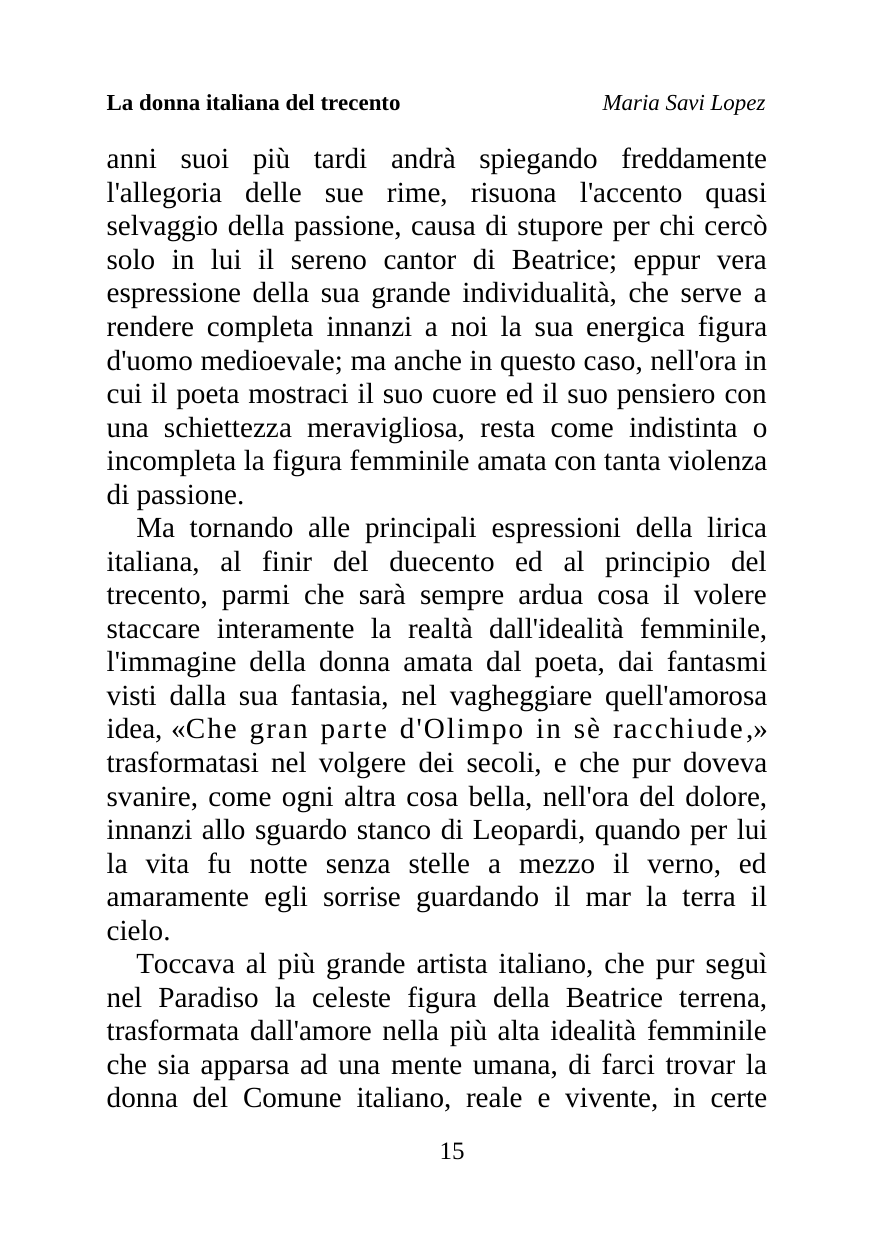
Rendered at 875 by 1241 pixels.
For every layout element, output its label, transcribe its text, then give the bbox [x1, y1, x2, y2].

text Ma tornando alle principali espressioni della lirica italiana, al finir del duecento ed al principio del trecento, parmi che sarà sempre ardua cosa il volere staccare interamente la realtà dall'idealità femminile, l'immagine della donna amata dal poeta, dai fantasmi visti dalla sua fantasia, nel vagheggiare quell'amorosa idea, «Che gran parte d'Olimpo in sè racchiude,» trasformatasi nel volgere dei secoli, e che pur doveva svanire, come ogni altra cosa bella, nell'ora del dolore, innanzi allo sguardo stanco di Leopardi, quando per lui la vita fu notte senza stelle a mezzo il verno, ed amaramente egli sorrise guardando il mar la terra il cielo. [106, 510, 768, 946]
text Toccava al più grande artista italiano, che pur seguì nel Paradiso la celeste figura della Beatrice terrena, trasformata dall'amore nella più alta idealità femminile che sia apparsa ad una mente umana, di farci trovar la donna del Comune italiano, reale e vivente, in certe [106, 946, 768, 1114]
text anni suoi più tardi andrà spiegando freddamente l'allegoria delle sue rime, risuona l'accento quasi selvaggio della passione, causa di stupore per chi cercò solo in lui il sereno cantor di Beatrice; eppur vera espressione della sua grande individualità, che serve a rendere completa innanzi a noi la sua energica figura d'uomo medioevale; ma anche in questo caso, nell'ora in cui il poeta mostraci il suo cuore ed il suo pensiero con una schiettezza meravigliosa, resta come indistinta o incompleta la figura femminile amata con tanta violenza di passione. [106, 141, 768, 510]
